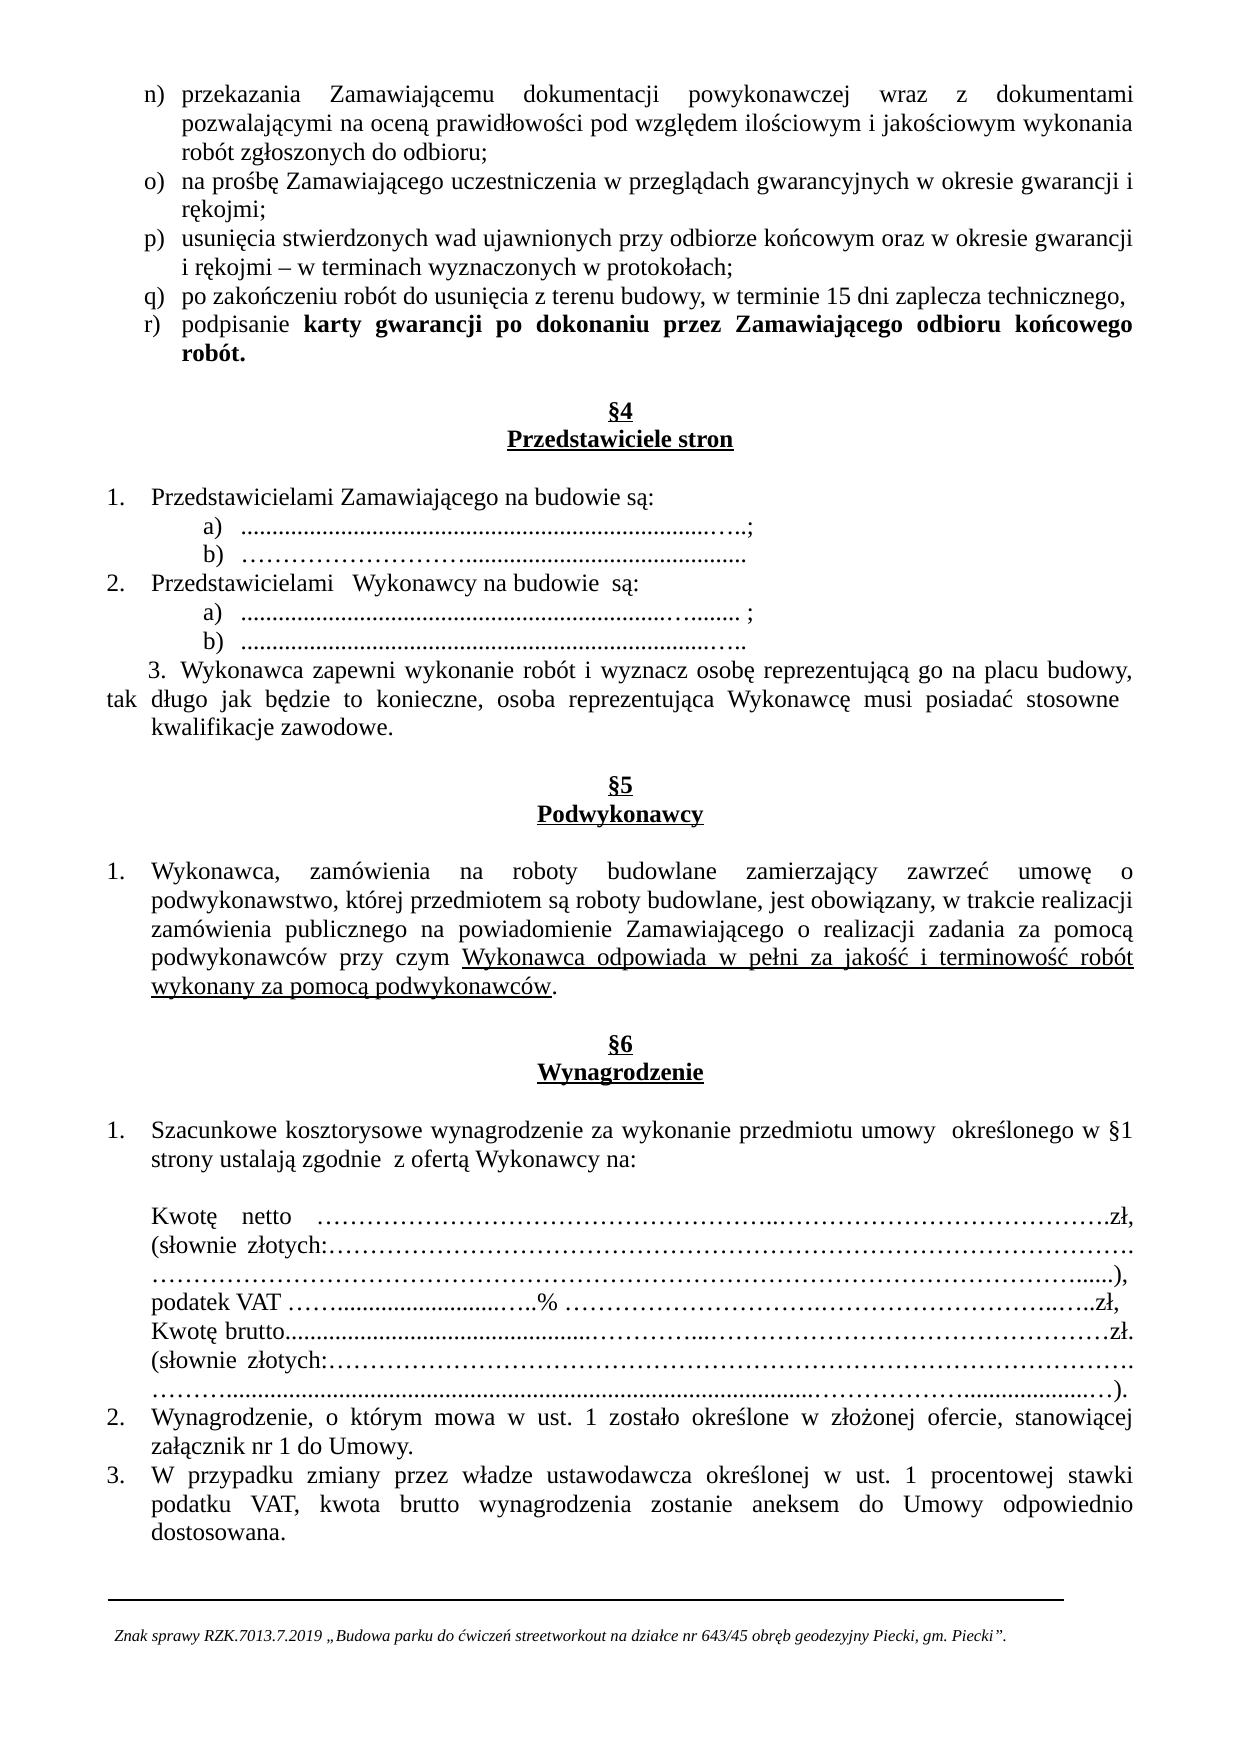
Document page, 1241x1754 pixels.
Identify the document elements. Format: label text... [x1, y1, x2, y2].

text Podwykonawcy [106, 799, 1134, 827]
list podpisanie karty gwarancji po dokonaniu przez Zamawiającego odbioru końcowego robót. [144, 309, 1134, 367]
text 3. Wykonawca zapewni wykonanie robót i wyznacz osobę reprezentującą go na placu budowy, tak długo jak będzie to konieczne, osoba reprezentująca Wykonawcę musi posiadać stosowne kwalifikacje zawodowe. [106, 655, 1134, 741]
list Przedstawicielami Zamawiającego na budowie są: [106, 482, 1134, 511]
list 2. Przedstawicielami Wykonawcy na budowie są: [106, 568, 1134, 597]
list ...........................................................................….. [203, 626, 1134, 654]
list Szacunkowe kosztorysowe wynagrodzenie za wykonanie przedmiotu umowy określonego w §1 strony ustalają zgodnie z ofertą Wykonawcy na: [106, 1115, 1134, 1172]
list ………………………............................................. [203, 539, 1134, 568]
list Wykonawca, zamówienia na roboty budowlane zamierzający zawrzeć umowę o podwykonawstwo, której przedmiotem są roboty budowlane, jest obowiązany, w trakcie realizacji zamówienia publicznego na powiadomienie Zamawiającego o realizacji zadania za pomocą podwykonawców przy czym Wykonawca odpowiada w pełni za jakość i terminowość robót wykonany za pomocą podwykonawców. [106, 856, 1134, 1000]
text §4 [106, 396, 1134, 424]
list na prośbę Zamawiającego uczestniczenia w przeglądach gwarancyjnych w okresie gwarancji i rękojmi; [144, 166, 1134, 223]
text §5 [106, 770, 1134, 799]
list ...........................................................................…..; [203, 511, 1134, 539]
text Kwotę netto ………………………………………………..………………………………….zł, (słownie złotych:…………………………………………………………………………………….…………………………………………………………………………………………………......), [151, 1201, 1134, 1287]
list przekazania Zamawiającemu dokumentacji powykonawczej wraz z dokumentami pozwalającymi na oceną prawidłowości pod względem ilościowym i jakościowym wykonania robót zgłoszonych do odbioru; [144, 79, 1134, 166]
list usunięcia stwierdzonych wad ujawnionych przy odbiorze końcowym oraz w okresie gwarancji i rękojmi – w terminach wyznaczonych w protokołach; [144, 223, 1134, 281]
list ....................................................................…........ ; [203, 597, 1134, 626]
text podatek VAT ……..........................…..% ………………………….………………………..…..zł, [151, 1287, 1134, 1316]
text §6 [106, 1029, 1134, 1057]
text Przedstawiciele stron [106, 424, 1134, 453]
list Wynagrodzenie, o którym mowa w ust. 1 zostało określone w złożonej ofercie, stanowiącej załącznik nr 1 do Umowy. [106, 1402, 1134, 1460]
text Wynagrodzenie [106, 1057, 1134, 1086]
text Kwotę brutto.................................................…………...…………………………………………zł. (słownie złotych:…………………………………………………………………………………….………..............................................................................................………………....................…). [151, 1316, 1134, 1402]
list po zakończeniu robót do usunięcia z terenu budowy, w terminie 15 dni zaplecza technicznego, [144, 281, 1134, 309]
list W przypadku zmiany przez władze ustawodawcza określonej w ust. 1 procentowej stawki podatku VAT, kwota brutto wynagrodzenia zostanie aneksem do Umowy odpowiednio dostosowana. [106, 1460, 1134, 1546]
